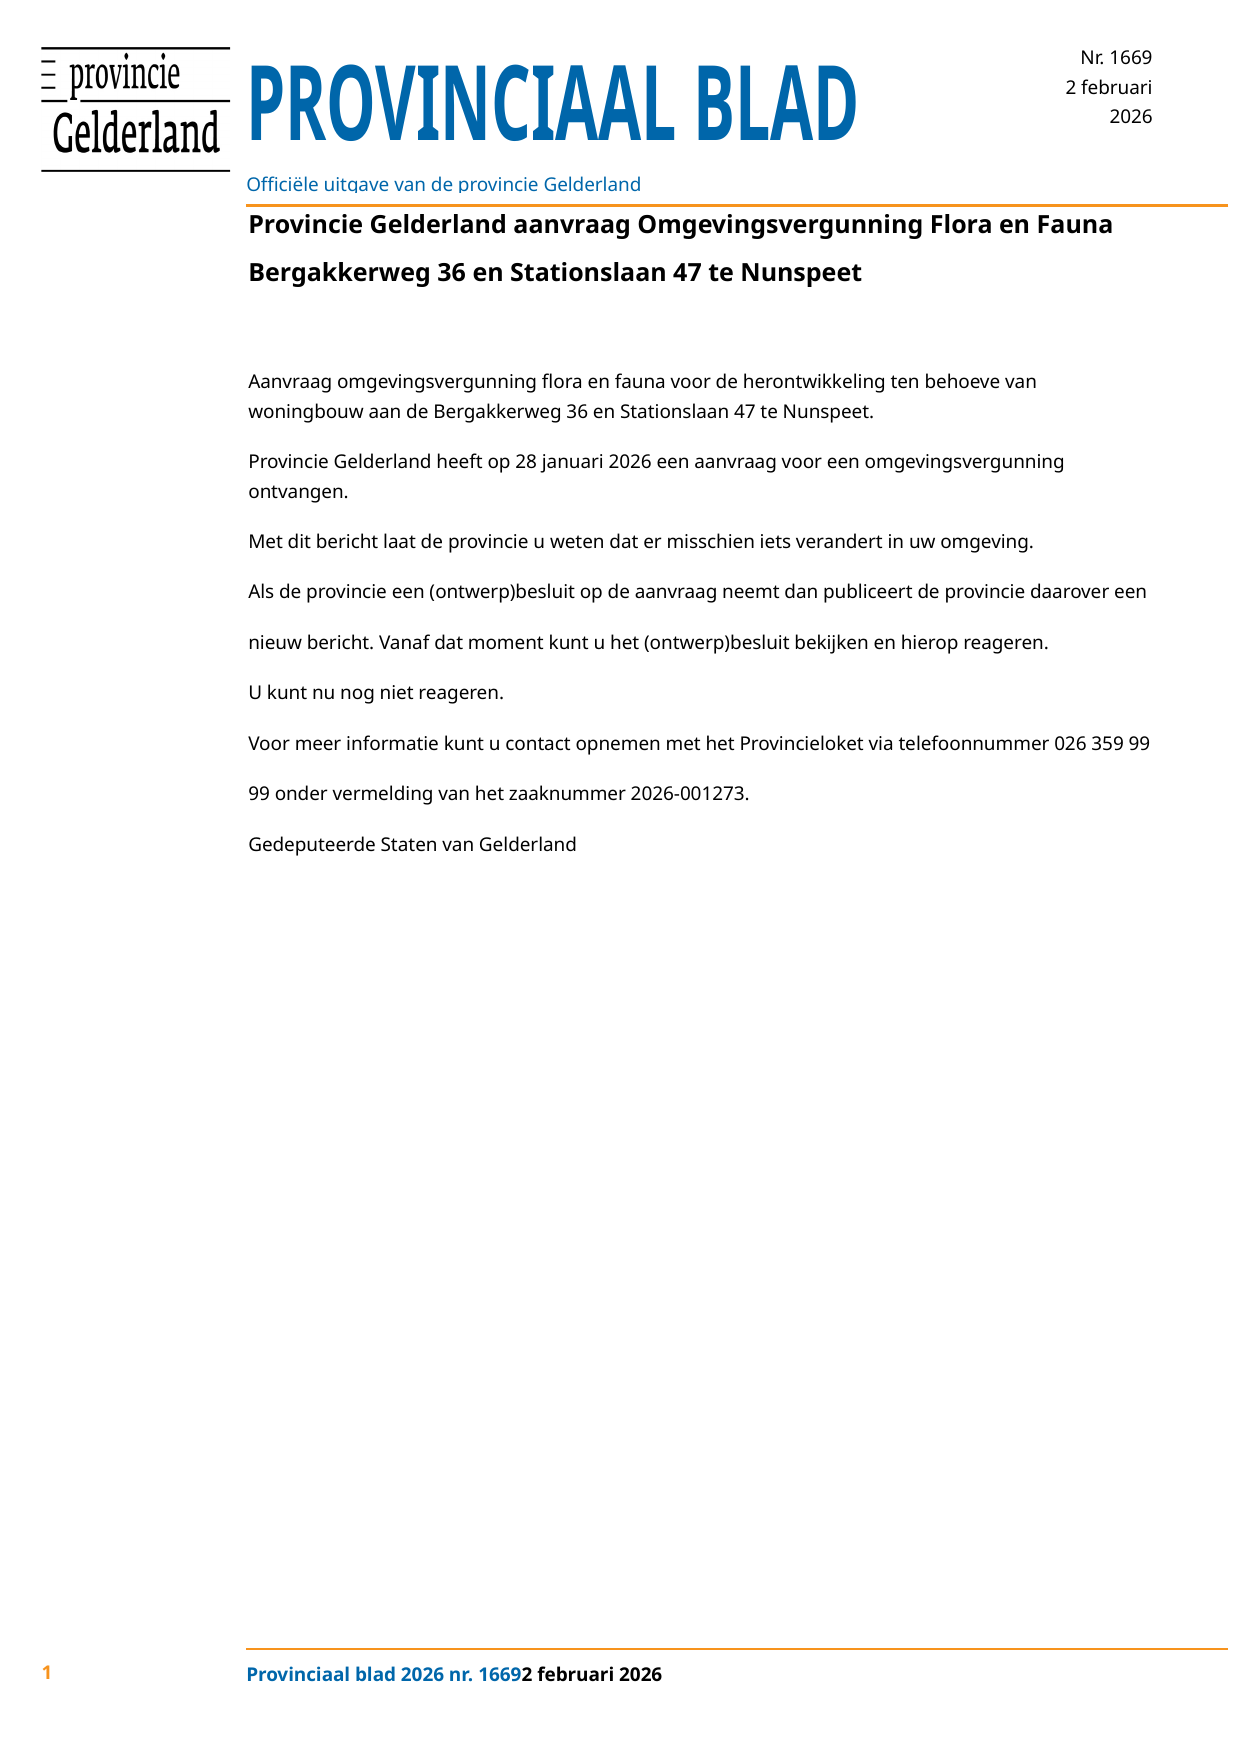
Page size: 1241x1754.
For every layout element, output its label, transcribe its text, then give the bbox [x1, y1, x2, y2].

text Voor meer informatie kunt u contact opnemen met het Provincieloket via telefoonnummer 026 359 99 [248, 730, 1152, 756]
text nieuw bericht. Vanaf dat moment kunt u het (ontwerp)besluit bekijken en hierop reageren. [248, 629, 1152, 655]
text Provincie Gelderland heeft op 28 januari 2026 een aanvraag voor een omgevingsvergunning ontvangen. [248, 448, 1152, 504]
text Provincie Gelderland aanvraag Omgevingsvergunning Flora en Fauna Bergakkerweg 36 en Stationslaan 47 te Nunspeet [248, 207, 1152, 288]
picture [41, 47, 231, 172]
text Aanvraag omgevingsvergunning flora en fauna voor de herontwikkeling ten behoeve van woningbouw aan de Bergakkerweg 36 en Stationslaan 47 te Nunspeet. [248, 368, 1152, 424]
text Gedeputeerde Staten van Gelderland [248, 831, 1152, 857]
text Met dit bericht laat de provincie u weten dat er misschien iets verandert in uw omgeving. [248, 528, 1152, 554]
text U kunt nu nog niet reageren. [248, 679, 1152, 705]
text Als de provincie een (ontwerp)besluit op de aanvraag neemt dan publiceert de provincie daarover een [248, 579, 1152, 604]
text 99 onder vermelding van het zaaknummer 2026-001273. [248, 780, 1152, 806]
